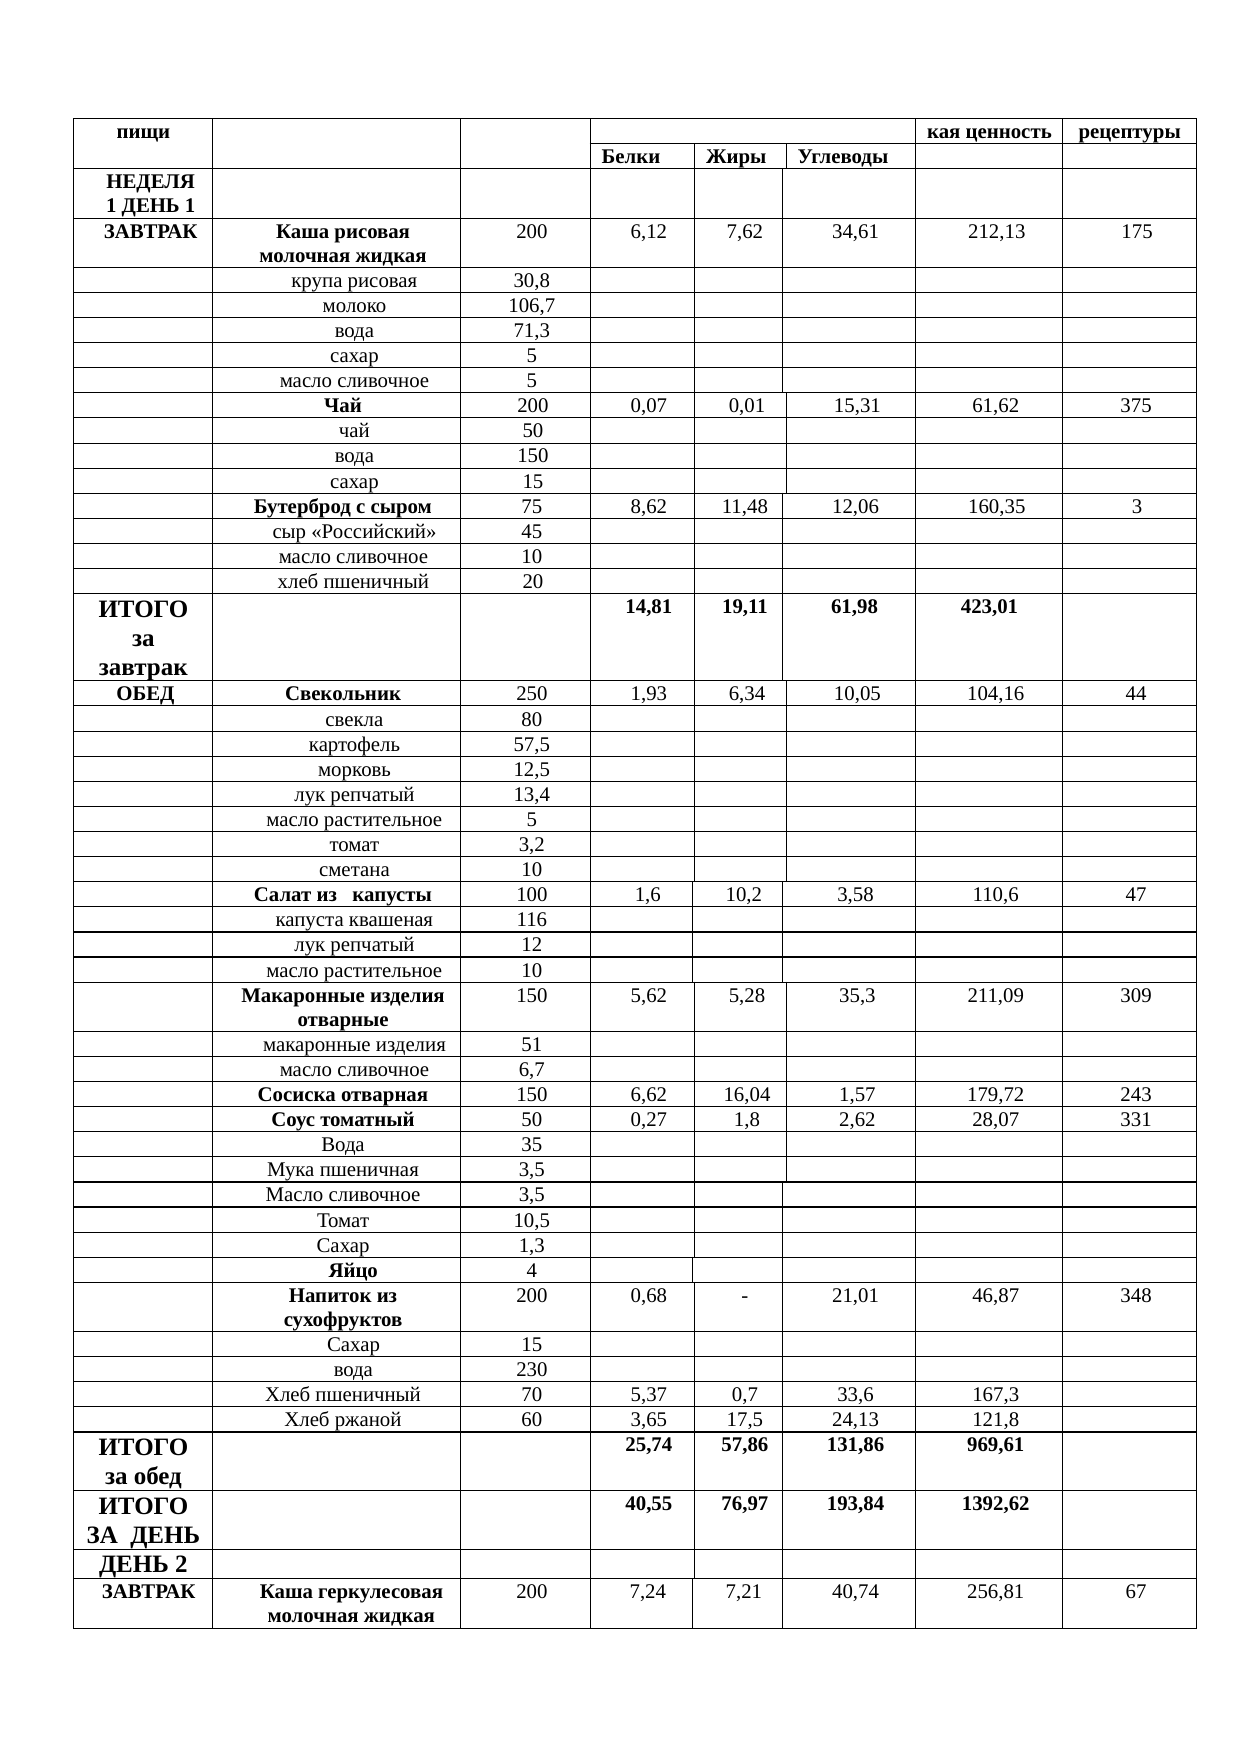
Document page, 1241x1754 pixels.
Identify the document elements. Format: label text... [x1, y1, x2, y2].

table_cell [1063, 444, 1196, 467]
table_cell 25,74 [591, 1433, 694, 1490]
table_cell 11,48 [695, 494, 782, 518]
table_cell [591, 1258, 692, 1282]
table_cell 3,58 [783, 882, 915, 906]
table_cell [695, 1357, 782, 1381]
table_cell [783, 1357, 915, 1381]
table_cell 150 [461, 1082, 590, 1106]
table_cell [916, 169, 1062, 217]
table_cell 243 [1063, 1082, 1196, 1106]
table_cell Напиток из сухофруктов [213, 1283, 460, 1331]
table_cell [695, 469, 786, 493]
table_cell Бутерброд с сыром [213, 494, 460, 518]
table_cell [1063, 1332, 1196, 1356]
table_cell [916, 1357, 1062, 1381]
table_cell [1063, 832, 1196, 856]
table_cell [74, 343, 212, 367]
table_cell масло растительное [213, 958, 460, 982]
table_cell [695, 1183, 782, 1206]
table_cell [461, 1491, 590, 1548]
table_cell [74, 983, 212, 1031]
table_cell [787, 807, 915, 831]
table_cell [1063, 1208, 1196, 1232]
table_cell [461, 169, 590, 217]
table_cell 175 [1063, 219, 1196, 267]
table_cell 35,3 [787, 983, 915, 1031]
table_cell [783, 1332, 915, 1356]
table_cell [695, 732, 786, 756]
table_cell вода [213, 1357, 460, 1381]
table_cell [916, 933, 1062, 956]
table_cell 5 [461, 807, 590, 831]
table_cell [461, 594, 590, 680]
table_cell 50 [461, 1107, 590, 1131]
table_cell 110,6 [916, 882, 1062, 906]
table_cell [783, 293, 915, 317]
table_cell 3,5 [461, 1157, 590, 1181]
table_cell 193,84 [783, 1491, 915, 1548]
table_cell [783, 569, 915, 593]
table_cell [916, 857, 1062, 881]
table_cell [695, 418, 786, 442]
table_cell 179,72 [916, 1082, 1062, 1106]
table_cell [783, 1550, 915, 1578]
table_cell [591, 169, 694, 217]
table_cell [74, 1382, 212, 1406]
table_cell 70 [461, 1382, 590, 1406]
table_cell 57,86 [695, 1433, 782, 1490]
table_cell [1063, 144, 1196, 168]
table_cell ИТОГО за обед [74, 1433, 212, 1490]
table_cell [591, 519, 694, 543]
table_cell 17,5 [695, 1407, 782, 1431]
table_cell [1063, 1157, 1196, 1181]
table_cell [1063, 807, 1196, 831]
table_cell [1063, 469, 1196, 493]
table_header [213, 119, 460, 168]
table_cell [916, 418, 1062, 442]
table_cell 51 [461, 1032, 590, 1056]
table_cell 40,55 [591, 1491, 694, 1548]
table_cell [695, 569, 782, 593]
table_cell [1063, 569, 1196, 593]
table_cell Чай [213, 393, 460, 417]
table_cell 10 [461, 544, 590, 568]
table_cell [695, 169, 782, 217]
table_cell 35 [461, 1132, 590, 1156]
table_cell 969,61 [916, 1433, 1062, 1490]
table_cell [783, 958, 915, 982]
table_cell 7,62 [695, 219, 782, 267]
table_cell 121,8 [916, 1407, 1062, 1431]
table_cell Мука пшеничная [213, 1157, 460, 1181]
table_cell [74, 1183, 212, 1206]
table_cell масло сливочное [213, 1057, 460, 1081]
table_cell [1063, 732, 1196, 756]
table_cell 1392,62 [916, 1491, 1062, 1548]
table_cell [695, 1233, 782, 1257]
table_cell 8,62 [591, 494, 694, 518]
table_cell 50 [461, 418, 590, 442]
table_cell [787, 469, 915, 493]
table_header кая ценность [916, 119, 1062, 143]
table_cell [591, 268, 694, 292]
table_cell 200 [461, 393, 590, 417]
table_cell [916, 1258, 1062, 1282]
table_cell Соус томатный [213, 1107, 460, 1131]
table_cell [74, 706, 212, 731]
table_cell [74, 1107, 212, 1131]
table_cell [693, 907, 782, 931]
table_cell ДЕНЬ 2 [74, 1550, 212, 1578]
table_cell хлеб пшеничный [213, 569, 460, 593]
table_cell [695, 444, 786, 467]
table_cell 3,2 [461, 832, 590, 856]
table_cell ИТОГО за завтрак [74, 594, 212, 680]
table_cell [695, 368, 782, 392]
table_cell [1063, 706, 1196, 731]
table_cell Хлеб пшеничный [213, 1382, 460, 1406]
table_cell 10 [461, 958, 590, 982]
table_cell [783, 169, 915, 217]
table_cell свекла [213, 706, 460, 731]
table_cell 13,4 [461, 782, 590, 806]
table_cell [695, 1208, 782, 1232]
table_cell 0,07 [591, 393, 694, 417]
table_cell [74, 807, 212, 831]
table_cell Хлеб ржаной [213, 1407, 460, 1431]
table_cell [916, 569, 1062, 593]
table_cell 67 [1063, 1579, 1196, 1627]
table_cell [74, 907, 212, 931]
table_cell [74, 519, 212, 543]
table_cell Каша рисовая молочная жидкая [213, 219, 460, 267]
table_cell [695, 268, 782, 292]
table_cell [1063, 1433, 1196, 1490]
table_cell [916, 318, 1062, 342]
table_cell [916, 469, 1062, 493]
table_cell 1,8 [695, 1107, 786, 1131]
table_cell 0,01 [695, 393, 786, 417]
table_cell масло растительное [213, 807, 460, 831]
table_cell 12,06 [783, 494, 915, 518]
table_cell 15,31 [787, 393, 915, 417]
table_cell [213, 169, 460, 217]
table_cell [591, 1183, 694, 1206]
table_cell капуста квашеная [213, 907, 460, 931]
table_cell [1063, 169, 1196, 217]
table_cell [74, 782, 212, 806]
table_cell Белки [591, 144, 694, 168]
table_cell [74, 732, 212, 756]
table_cell [916, 782, 1062, 806]
table_cell [591, 418, 694, 442]
table_cell 200 [461, 219, 590, 267]
table_cell [1063, 268, 1196, 292]
table_cell 47 [1063, 882, 1196, 906]
table_cell ИТОГО ЗА ДЕНЬ [74, 1491, 212, 1548]
table_cell [916, 1208, 1062, 1232]
table_cell [591, 1157, 694, 1181]
table_cell 150 [461, 983, 590, 1031]
table_cell [1063, 519, 1196, 543]
table_cell [74, 1258, 212, 1282]
table_cell [591, 1233, 694, 1257]
table_cell [74, 832, 212, 856]
table_cell [783, 268, 915, 292]
table_cell [461, 1433, 590, 1490]
table_cell [1063, 782, 1196, 806]
table_cell [591, 832, 694, 856]
table_cell [916, 907, 1062, 931]
table_cell [916, 1233, 1062, 1257]
table_cell [74, 1157, 212, 1181]
table_cell вода [213, 318, 460, 342]
table_cell 12 [461, 933, 590, 956]
table_cell [74, 1283, 212, 1331]
table_cell [1063, 958, 1196, 982]
table_cell 61,62 [916, 393, 1062, 417]
table_cell 40,74 [783, 1579, 915, 1627]
table_cell [1063, 343, 1196, 367]
table_cell 80 [461, 706, 590, 731]
table_cell [213, 1491, 460, 1548]
table_cell 19,11 [695, 594, 782, 680]
table_cell 250 [461, 681, 590, 705]
table_cell [695, 318, 782, 342]
table_cell 7,24 [591, 1579, 692, 1627]
table_cell [591, 1132, 694, 1156]
table_cell 331 [1063, 1107, 1196, 1131]
table_cell [695, 1332, 782, 1356]
table_cell Яйцо [213, 1258, 460, 1282]
table_cell сметана [213, 857, 460, 881]
table_cell [591, 907, 692, 931]
table_cell 200 [461, 1283, 590, 1331]
table_cell сахар [213, 343, 460, 367]
table_cell [695, 519, 782, 543]
table_header пищи [74, 119, 212, 168]
table_cell [916, 268, 1062, 292]
table_cell 0,7 [695, 1382, 782, 1406]
table_cell вода [213, 444, 460, 467]
table_cell 57,5 [461, 732, 590, 756]
table_cell [591, 757, 694, 781]
table_cell 160,35 [916, 494, 1062, 518]
table_cell 10,5 [461, 1208, 590, 1232]
table_cell [916, 757, 1062, 781]
table_cell 14,81 [591, 594, 694, 680]
table_cell [916, 1032, 1062, 1056]
table_cell 5,62 [591, 983, 694, 1031]
table_cell 200 [461, 1579, 590, 1627]
table_header [591, 119, 915, 143]
table_cell [591, 1032, 694, 1056]
table_cell лук репчатый [213, 782, 460, 806]
table_cell Салат из капусты [213, 882, 460, 906]
table_cell [74, 569, 212, 593]
table_cell 20 [461, 569, 590, 593]
table_cell 1,3 [461, 1233, 590, 1257]
table_cell [1063, 1357, 1196, 1381]
table_cell [787, 782, 915, 806]
table_cell 10,05 [787, 681, 915, 705]
table_cell картофель [213, 732, 460, 756]
table_cell [783, 1258, 915, 1282]
table_cell [591, 318, 694, 342]
table_cell томат [213, 832, 460, 856]
table_cell [695, 544, 782, 568]
table_cell [74, 1233, 212, 1257]
table_cell [693, 1258, 782, 1282]
table_cell [74, 757, 212, 781]
table_cell масло сливочное [213, 368, 460, 392]
table_cell молоко [213, 293, 460, 317]
table_cell [591, 569, 694, 593]
table_cell 167,3 [916, 1382, 1062, 1406]
table_cell - [695, 1283, 782, 1331]
table_cell [916, 706, 1062, 731]
table_cell [591, 1057, 694, 1081]
table_cell [74, 268, 212, 292]
table_cell 15 [461, 469, 590, 493]
table_cell [1063, 1032, 1196, 1056]
table_cell [783, 343, 915, 367]
table_cell 24,13 [783, 1407, 915, 1431]
table_cell [591, 293, 694, 317]
table_cell Каша геркулесовая молочная жидкая [213, 1579, 460, 1627]
table_cell [1063, 594, 1196, 680]
table_cell 348 [1063, 1283, 1196, 1331]
table_cell [213, 1433, 460, 1490]
table_cell 44 [1063, 681, 1196, 705]
table_cell [74, 368, 212, 392]
table_cell [787, 1157, 915, 1181]
table_cell 106,7 [461, 293, 590, 317]
table_cell [787, 706, 915, 731]
table_cell 4 [461, 1258, 590, 1282]
table_cell 30,8 [461, 268, 590, 292]
table_cell 5 [461, 368, 590, 392]
table_cell [1063, 857, 1196, 881]
table_cell Свекольник [213, 681, 460, 705]
table_cell [787, 757, 915, 781]
table_cell лук репчатый [213, 933, 460, 956]
table_cell 5,28 [695, 983, 786, 1031]
table_cell 10 [461, 857, 590, 881]
table_cell [916, 832, 1062, 856]
table_cell [916, 444, 1062, 467]
table_cell морковь [213, 757, 460, 781]
table_cell [74, 1332, 212, 1356]
table_cell [1063, 933, 1196, 956]
table_cell [461, 1550, 590, 1578]
table_cell [916, 343, 1062, 367]
table_cell [783, 519, 915, 543]
table_cell [916, 958, 1062, 982]
table_cell [1063, 1183, 1196, 1206]
table_cell 100 [461, 882, 590, 906]
table_cell 61,98 [783, 594, 915, 680]
table_cell Томат [213, 1208, 460, 1232]
table_cell [1063, 907, 1196, 931]
table_cell [1063, 1233, 1196, 1257]
table_cell 212,13 [916, 219, 1062, 267]
table_cell 6,7 [461, 1057, 590, 1081]
table_cell [74, 1057, 212, 1081]
table_cell [783, 1233, 915, 1257]
table_cell [916, 1332, 1062, 1356]
table_cell сыр «Российский» [213, 519, 460, 543]
table_cell [695, 1157, 786, 1181]
table_cell [787, 732, 915, 756]
table_cell 2,62 [787, 1107, 915, 1131]
table_cell 28,07 [916, 1107, 1062, 1131]
table_cell масло сливочное [213, 544, 460, 568]
table_cell 21,01 [783, 1283, 915, 1331]
table_cell [591, 706, 694, 731]
table_cell [74, 857, 212, 881]
table_cell [591, 544, 694, 568]
table_cell 104,16 [916, 681, 1062, 705]
table_cell [783, 318, 915, 342]
table_cell [591, 343, 694, 367]
table_cell 6,62 [591, 1082, 694, 1106]
table_cell [787, 444, 915, 467]
table_cell [74, 444, 212, 467]
table_cell макаронные изделия [213, 1032, 460, 1056]
table_cell [74, 933, 212, 956]
table_cell ОБЕД [74, 681, 212, 705]
table_cell [787, 1057, 915, 1081]
table_cell [787, 857, 915, 881]
table_cell [74, 1032, 212, 1056]
table_cell 71,3 [461, 318, 590, 342]
table_cell [916, 144, 1062, 168]
table_cell [783, 1208, 915, 1232]
table_cell [695, 1550, 782, 1578]
table_cell чай [213, 418, 460, 442]
table_cell [591, 933, 692, 956]
table_cell [695, 1032, 786, 1056]
table_cell 116 [461, 907, 590, 931]
table_cell 6,12 [591, 219, 694, 267]
table_cell [1063, 368, 1196, 392]
table_cell [916, 293, 1062, 317]
table_cell 5,37 [591, 1382, 694, 1406]
table_cell [74, 293, 212, 317]
table_cell [591, 807, 694, 831]
table_cell 211,09 [916, 983, 1062, 1031]
table_cell [1063, 318, 1196, 342]
table_cell [1063, 1407, 1196, 1431]
table_cell [695, 343, 782, 367]
table_cell крупа рисовая [213, 268, 460, 292]
table_cell Макаронные изделия отварные [213, 983, 460, 1031]
table_cell 60 [461, 1407, 590, 1431]
table_cell 5 [461, 343, 590, 367]
table_cell 1,93 [591, 681, 694, 705]
table_cell 33,6 [783, 1382, 915, 1406]
table_cell [1063, 1382, 1196, 1406]
table_cell сахар [213, 469, 460, 493]
table_cell Сахар [213, 1233, 460, 1257]
table_cell [783, 933, 915, 956]
table_cell [787, 1032, 915, 1056]
table_cell [916, 1183, 1062, 1206]
table_cell 230 [461, 1357, 590, 1381]
table_cell 46,87 [916, 1283, 1062, 1331]
table_cell [591, 444, 694, 467]
table_cell [1063, 293, 1196, 317]
table_cell [591, 958, 692, 982]
table_cell [74, 882, 212, 906]
table_cell [1063, 1057, 1196, 1081]
table_cell [1063, 1491, 1196, 1548]
table_cell 423,01 [916, 594, 1062, 680]
table_cell [916, 1132, 1062, 1156]
table_cell [783, 907, 915, 931]
table_cell [74, 418, 212, 442]
table_cell [591, 782, 694, 806]
table_cell НЕДЕЛЯ 1 ДЕНЬ 1 [74, 169, 212, 217]
table_cell [916, 807, 1062, 831]
table_cell 75 [461, 494, 590, 518]
table_cell [783, 544, 915, 568]
table_cell Масло сливочное [213, 1183, 460, 1206]
table_cell 150 [461, 444, 590, 467]
table_cell Сахар [213, 1332, 460, 1356]
table_cell 375 [1063, 393, 1196, 417]
table_cell [591, 469, 694, 493]
table_cell 34,61 [783, 219, 915, 267]
table_cell [74, 1082, 212, 1106]
table_cell [74, 1208, 212, 1232]
table_cell [916, 368, 1062, 392]
table_cell [74, 958, 212, 982]
table_cell [1063, 418, 1196, 442]
table_cell [695, 782, 786, 806]
table_cell [1063, 757, 1196, 781]
table_cell [916, 1550, 1062, 1578]
table_cell [695, 832, 786, 856]
table_cell 76,97 [695, 1491, 782, 1548]
table_cell [783, 368, 915, 392]
table_cell 0,68 [591, 1283, 694, 1331]
table_cell [916, 732, 1062, 756]
table_cell Жиры [695, 144, 786, 168]
table_cell [916, 544, 1062, 568]
table_cell [591, 732, 694, 756]
table_cell [916, 1157, 1062, 1181]
table_cell [1063, 1132, 1196, 1156]
table_cell 1,57 [787, 1082, 915, 1106]
table_cell 10,2 [693, 882, 782, 906]
table_cell 3,65 [591, 1407, 694, 1431]
table_cell 1,6 [591, 882, 692, 906]
table_cell [74, 393, 212, 417]
table_cell [1063, 1550, 1196, 1578]
table_cell [693, 933, 782, 956]
table_cell 45 [461, 519, 590, 543]
table_cell [74, 318, 212, 342]
table_cell [74, 1407, 212, 1431]
table_cell 16,04 [695, 1082, 786, 1106]
table_cell Углеводы [787, 144, 915, 168]
table_cell 3,5 [461, 1183, 590, 1206]
table_cell [916, 519, 1062, 543]
table_cell [1063, 1258, 1196, 1282]
table_cell 309 [1063, 983, 1196, 1031]
table_cell [74, 1357, 212, 1381]
table_cell [695, 1057, 786, 1081]
table_cell ЗАВТРАК [74, 1579, 212, 1627]
table_cell 3 [1063, 494, 1196, 518]
table_cell [783, 1183, 915, 1206]
table_cell 131,86 [783, 1433, 915, 1490]
table_cell [591, 1550, 694, 1578]
table_cell 6,34 [695, 681, 786, 705]
table_cell [695, 757, 786, 781]
table_cell [1063, 544, 1196, 568]
table_cell 15 [461, 1332, 590, 1356]
table_cell [213, 594, 460, 680]
table_cell [591, 1357, 694, 1381]
table_cell [695, 706, 786, 731]
table_cell 7,21 [693, 1579, 782, 1627]
table_header [461, 119, 590, 168]
table_cell [74, 469, 212, 493]
table_cell [591, 368, 694, 392]
table_cell [787, 1132, 915, 1156]
table_cell [695, 807, 786, 831]
table_cell Сосиска отварная [213, 1082, 460, 1106]
table_header рецептуры [1063, 119, 1196, 143]
table_cell Вода [213, 1132, 460, 1156]
table_cell [787, 832, 915, 856]
table_cell [695, 293, 782, 317]
table_cell [591, 857, 694, 881]
table_cell [695, 857, 786, 881]
table_cell [74, 494, 212, 518]
table_cell [695, 1132, 786, 1156]
table_cell ЗАВТРАК [74, 219, 212, 267]
table_cell [74, 1132, 212, 1156]
table_cell [591, 1332, 694, 1356]
table_cell [213, 1550, 460, 1578]
table_cell [916, 1057, 1062, 1081]
table_cell 12,5 [461, 757, 590, 781]
table_cell 256,81 [916, 1579, 1062, 1627]
table_cell 0,27 [591, 1107, 694, 1131]
table_cell [591, 1208, 694, 1232]
table_cell [74, 544, 212, 568]
table_cell [693, 958, 782, 982]
table_cell [787, 418, 915, 442]
